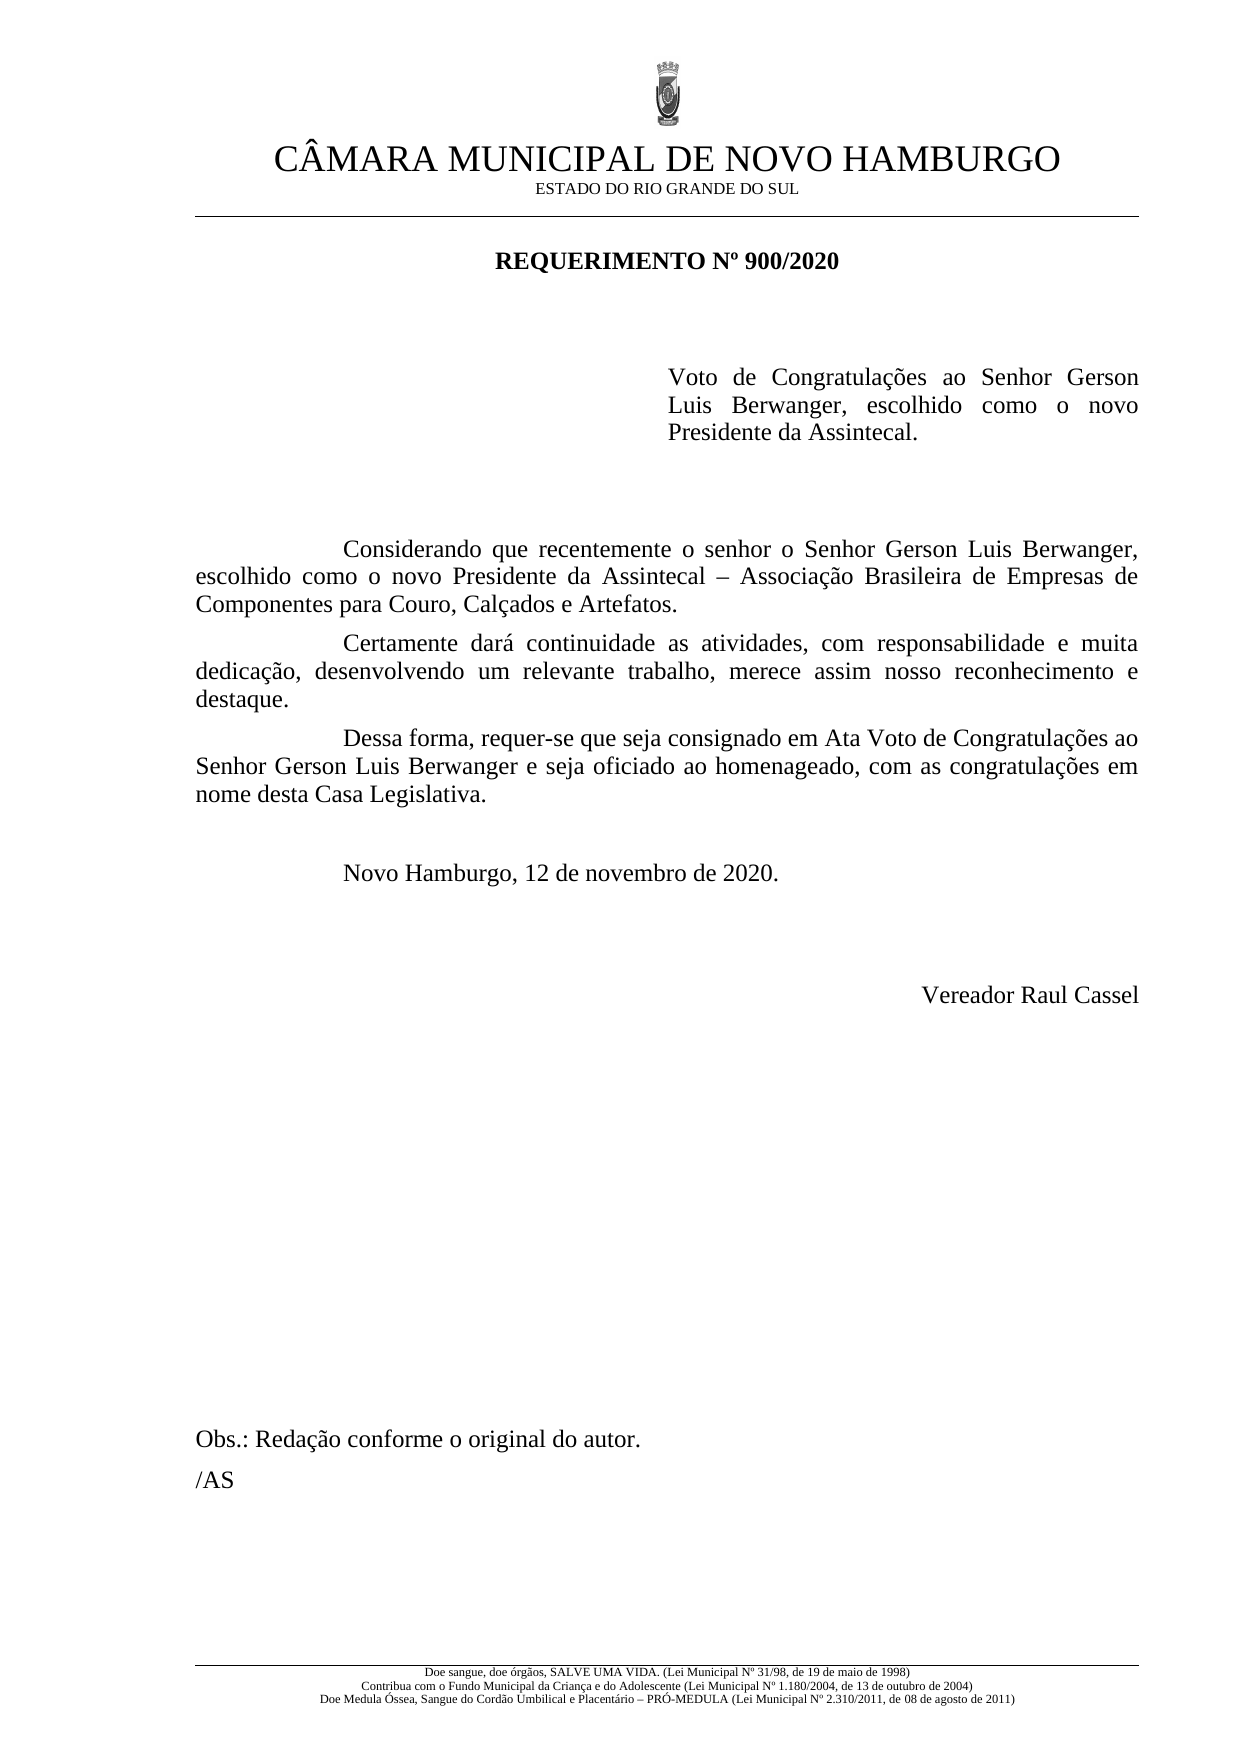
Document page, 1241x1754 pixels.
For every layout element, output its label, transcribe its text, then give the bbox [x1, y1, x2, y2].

text REQUERIMENTO Nº 900/2020 [195, 247, 1139, 274]
text Dessa forma, requer-se que seja consignado em Ata Voto de Congratulações ao Senhor Gerson Luis Berwanger e seja oficiado ao homenageado, com as congratulações em nome desta Casa Legislativa. [195, 724, 1139, 808]
text /AS [195, 1466, 1139, 1494]
text Considerando que recentemente o senhor o Senhor Gerson Luis Berwanger, escolhido como o novo Presidente da Assintecal – Associação Brasileira de Empresas de Componentes para Couro, Calçados e Artefatos. [195, 535, 1139, 618]
text Voto de Congratulações ao Senhor Gerson Luis Berwanger, escolhido como o novo Presidente da Assintecal. [668, 363, 1139, 446]
text Vereador Raul Cassel [195, 981, 1139, 1009]
text Novo Hamburgo, 12 de novembro de 2020. [343, 859, 1139, 887]
text Certamente dará continuidade as atividades, com responsabilidade e muita dedicação, desenvolvendo um relevante trabalho, merece assim nosso reconhecimento e destaque. [195, 629, 1139, 713]
text Obs.: Redação conforme o original do autor. [195, 1425, 1139, 1452]
